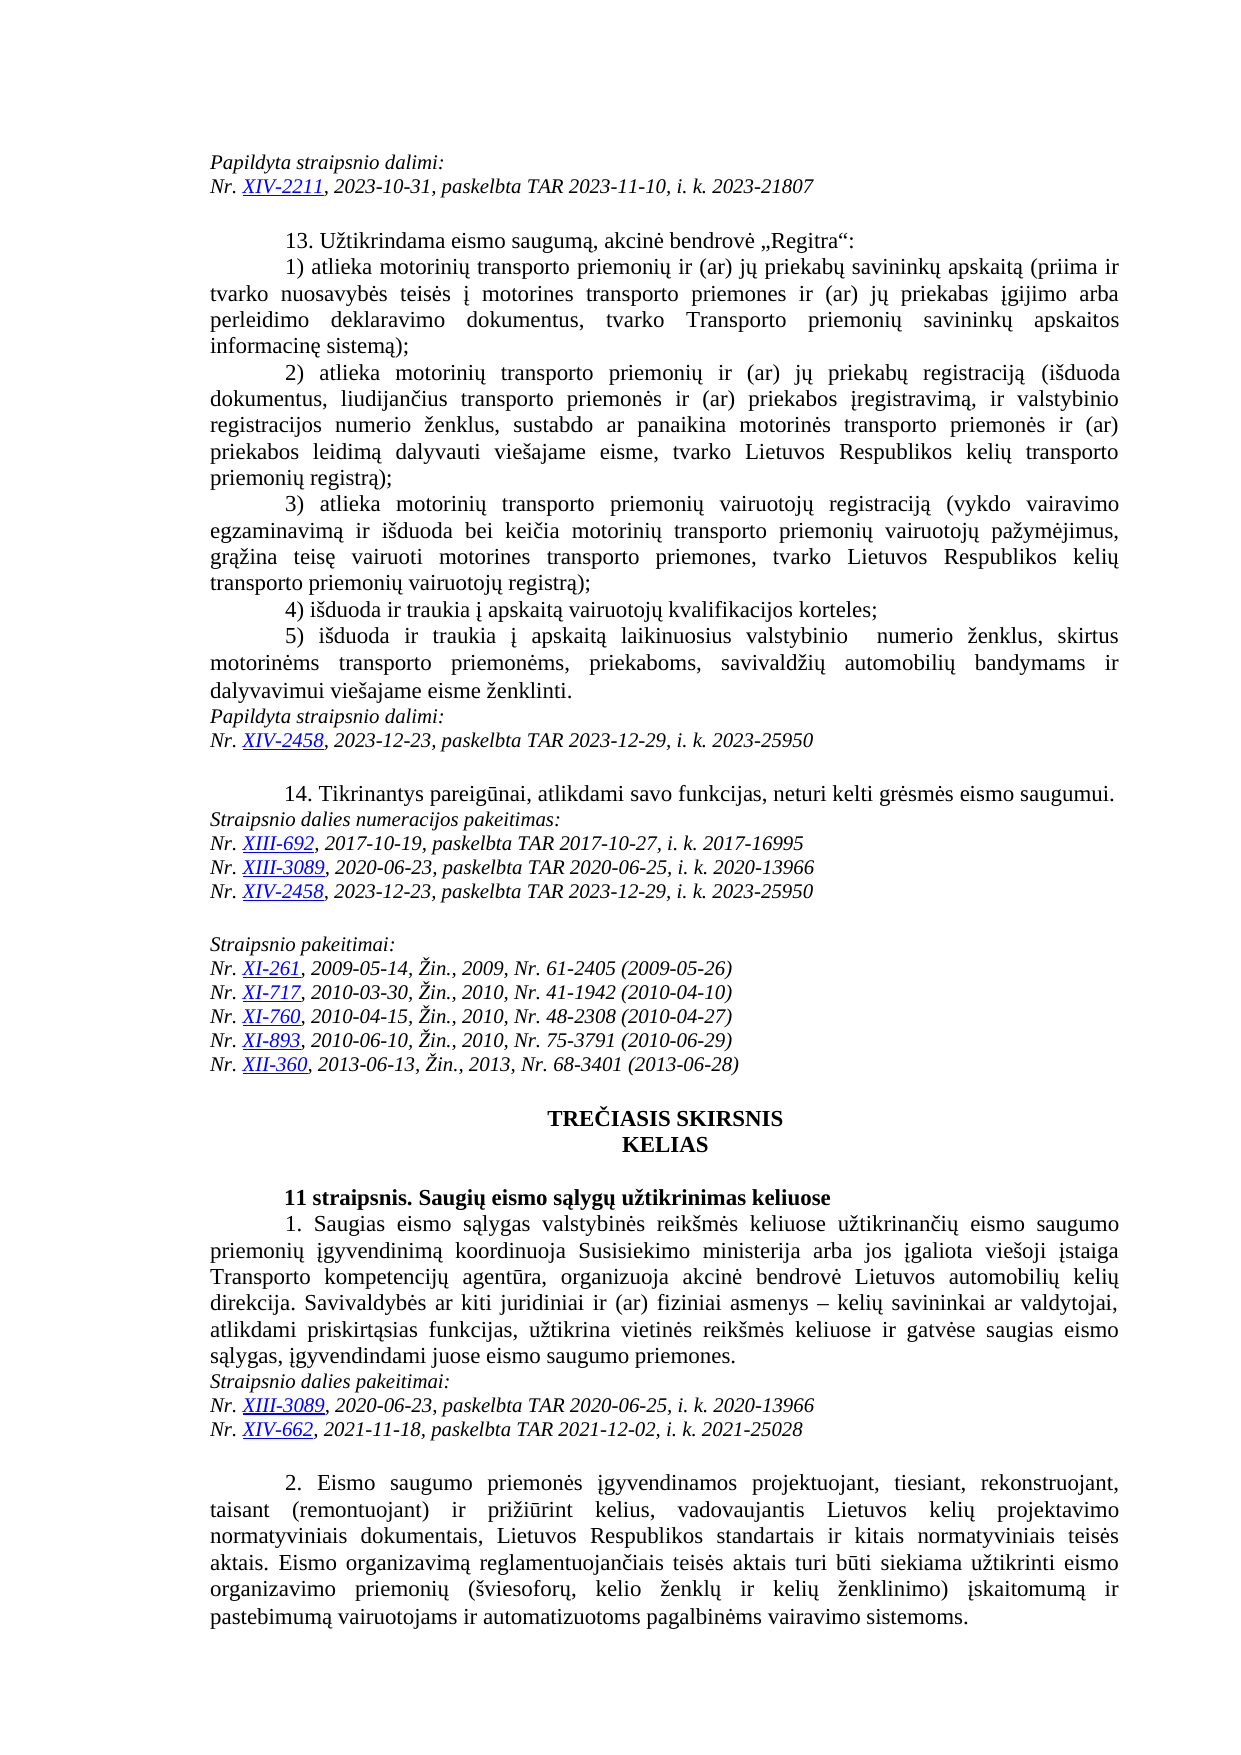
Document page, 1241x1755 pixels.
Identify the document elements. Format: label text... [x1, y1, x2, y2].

text Nr. XII-360, 2013-06-13, Žin., 2013, Nr. 68-3401 (2013-06-28) [210, 1052, 1120, 1076]
text 3) atlieka motorinių transporto priemonių vairuotojų registraciją (vykdo vairavimo egzaminavimą ir išduoda bei keičia motorinių transporto priemonių vairuotojų pažymėjimus, grąžina teisę vairuoti motorines transporto priemones, tvarko Lietuvos Respublikos kelių transporto priemonių vairuotojų registrą); [210, 490, 1120, 596]
text 13. Užtikrindama eismo saugumą, akcinė bendrovė „Regitra“: [210, 227, 1120, 253]
text 1) atlieka motorinių transporto priemonių ir (ar) jų priekabų savininkų apskaitą (priima ir tvarko nuosavybės teisės į motorines transporto priemones ir (ar) jų priekabas įgijimo arba perleidimo deklaravimo dokumentus, tvarko Transporto priemonių savininkų apskaitos informacinę sistemą); [210, 253, 1120, 359]
text 4) išduoda ir traukia į apskaitą vairuotojų kvalifikacijos korteles; [210, 596, 1120, 622]
text Nr. XI-261, 2009-05-14, Žin., 2009, Nr. 61-2405 (2009-05-26) [210, 956, 1120, 980]
text 2) atlieka motorinių transporto priemonių ir (ar) jų priekabų registraciją (išduoda dokumentus, liudijančius transporto priemonės ir (ar) priekabos įregistravimą, ir valstybinio registracijos numerio ženklus, sustabdo ar panaikina motorinės transporto priemonės ir (ar) priekabos leidimą dalyvauti viešajame eisme, tvarko Lietuvos Respublikos kelių transporto priemonių registrą); [210, 359, 1120, 490]
text Nr. XIII-3089, 2020-06-23, paskelbta TAR 2020-06-25, i. k. 2020-13966 [210, 855, 1120, 879]
text Nr. XIV-2211, 2023-10-31, paskelbta TAR 2023-11-10, i. k. 2023-21807 [210, 174, 1120, 198]
text Nr. XIII-692, 2017-10-19, paskelbta TAR 2017-10-27, i. k. 2017-16995 [210, 831, 1120, 855]
text Straipsnio dalies numeracijos pakeitimas: [210, 807, 1120, 831]
text 11 straipsnis. Saugių eismo sąlygų užtikrinimas keliuose [210, 1184, 1120, 1210]
text 14. Tikrinantys pareigūnai, atlikdami savo funkcijas, neturi kelti grėsmės eismo saugumui. [210, 781, 1120, 807]
text Nr. XI-893, 2010-06-10, Žin., 2010, Nr. 75-3791 (2010-06-29) [210, 1028, 1120, 1052]
text TREČIASIS SKIRSNIS [210, 1105, 1120, 1131]
text Papildyta straipsnio dalimi: [210, 150, 1120, 174]
text 5) išduoda ir traukia į apskaitą laikinuosius valstybinio numerio ženklus, skirtus motorinėms transporto priemonėms, priekaboms, savivaldžių automobilių bandymams ir dalyvavimui viešajame eisme ženklinti. [210, 622, 1120, 704]
text Nr. XIV-662, 2021-11-18, paskelbta TAR 2021-12-02, i. k. 2021-25028 [210, 1417, 1120, 1441]
text Nr. XIV-2458, 2023-12-23, paskelbta TAR 2023-12-29, i. k. 2023-25950 [210, 879, 1120, 903]
text Nr. XIV-2458, 2023-12-23, paskelbta TAR 2023-12-29, i. k. 2023-25950 [210, 728, 1120, 752]
text Nr. XIII-3089, 2020-06-23, paskelbta TAR 2020-06-25, i. k. 2020-13966 [210, 1393, 1120, 1417]
text KELIAS [210, 1131, 1120, 1158]
text Nr. XI-717, 2010-03-30, Žin., 2010, Nr. 41-1942 (2010-04-10) [210, 980, 1120, 1004]
text Straipsnio dalies pakeitimai: [210, 1368, 1120, 1393]
text Nr. XI-760, 2010-04-15, Žin., 2010, Nr. 48-2308 (2010-04-27) [210, 1004, 1120, 1028]
text 1. Saugias eismo sąlygas valstybinės reikšmės keliuose užtikrinančių eismo saugumo priemonių įgyvendinimą koordinuoja Susisiekimo ministerija arba jos įgaliota viešoji įstaiga Transporto kompetencijų agentūra, organizuoja akcinė bendrovė Lietuvos automobilių kelių direkcija. Savivaldybės ar kiti juridiniai ir (ar) fiziniai asmenys – kelių savininkai ar valdytojai, atlikdami priskirtąsias funkcijas, užtikrina vietinės reikšmės keliuose ir gatvėse saugias eismo sąlygas, įgyvendindami juose eismo saugumo priemones. [210, 1210, 1120, 1368]
text 2. Eismo saugumo priemonės įgyvendinamos projektuojant, tiesiant, rekonstruojant, taisant (remontuojant) ir prižiūrint kelius, vadovaujantis Lietuvos kelių projektavimo normatyviniais dokumentais, Lietuvos Respublikos standartais ir kitais normatyviniais teisės aktais. Eismo organizavimą reglamentuojančiais teisės aktais turi būti siekiama užtikrinti eismo organizavimo priemonių (šviesoforų, kelio ženklų ir kelių ženklinimo) įskaitomumą ir pastebimumą vairuotojams ir automatizuotoms pagalbinėms vairavimo sistemoms. [210, 1469, 1120, 1630]
text Straipsnio pakeitimai: [210, 932, 1120, 956]
text Papildyta straipsnio dalimi: [210, 704, 1120, 728]
